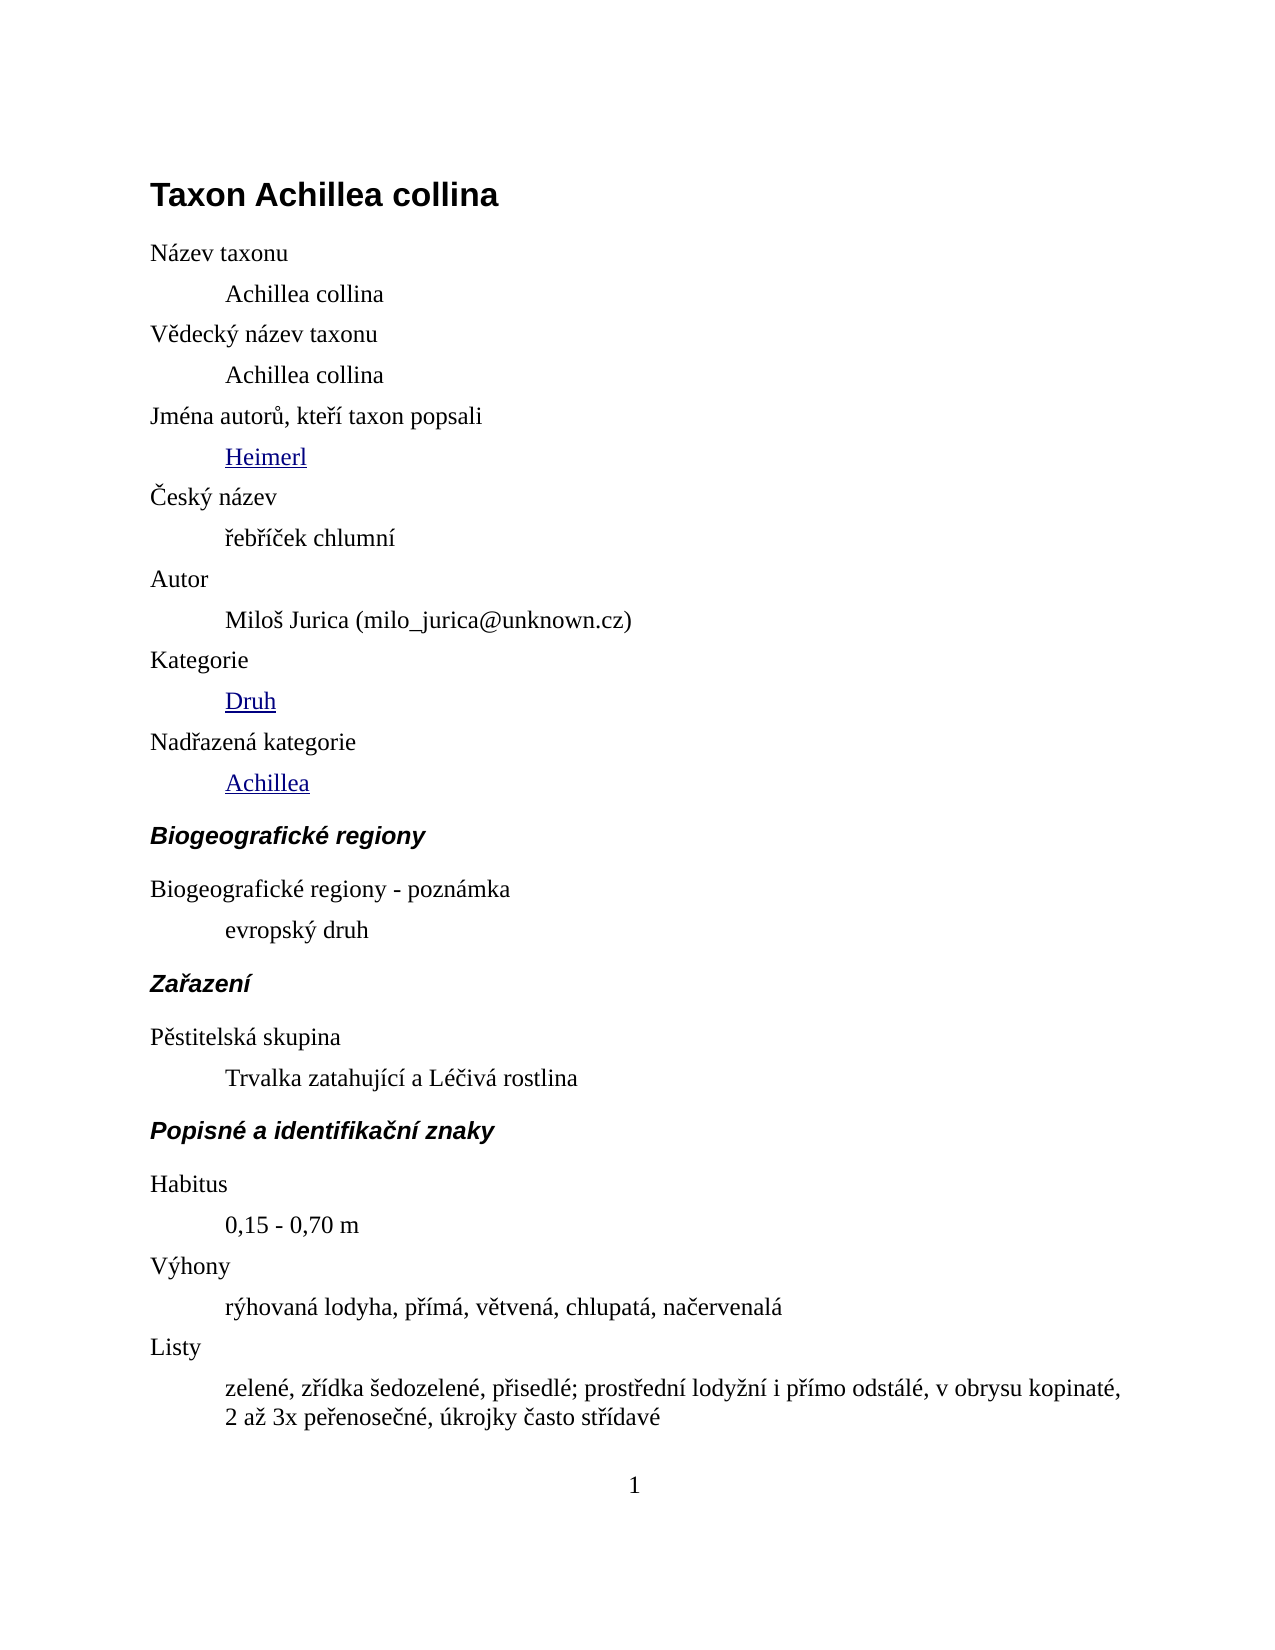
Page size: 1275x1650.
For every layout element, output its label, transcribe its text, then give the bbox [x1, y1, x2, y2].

text Achillea collina [225, 279, 1125, 308]
text Listy [150, 1332, 1125, 1361]
text Výhony [150, 1251, 1125, 1279]
text 0,15 - 0,70 m [225, 1210, 1125, 1239]
text Achillea [225, 768, 1125, 796]
text Nadřazená kategorie [150, 727, 1125, 756]
text Název taxonu [150, 238, 1125, 267]
subtitle Taxon Achillea collina [150, 175, 1125, 214]
text Český název [150, 482, 1125, 511]
subtitle Popisné a identifikační znaky [150, 1116, 1125, 1145]
text Kategorie [150, 645, 1125, 674]
text Pěstitelská skupina [150, 1022, 1125, 1051]
text Trvalka zatahující a Léčivá rostlina [225, 1063, 1125, 1091]
text Heimerl [225, 442, 1125, 471]
text Druh [225, 686, 1125, 715]
text Vědecký název taxonu [150, 319, 1125, 348]
text rýhovaná lodyha, přímá, větvená, chlupatá, načervenalá [225, 1292, 1125, 1320]
text Achillea collina [225, 360, 1125, 389]
subtitle Biogeografické regiony [150, 821, 1125, 850]
text Jména autorů, kteří taxon popsali [150, 401, 1125, 430]
text evropský druh [225, 915, 1125, 944]
text Habitus [150, 1169, 1125, 1198]
text Miloš Jurica (milo_jurica@unknown.cz) [225, 605, 1125, 633]
text řebříček chlumní [225, 523, 1125, 552]
text zelené, zřídka šedozelené, přisedlé; prostřední lodyžní i přímo odstálé, v obrysu kopinaté, 2 až 3x peřenosečné, úkrojky často střídavé [225, 1373, 1125, 1431]
subtitle Zařazení [150, 969, 1125, 997]
text Biogeografické regiony - poznámka [150, 874, 1125, 903]
text Autor [150, 564, 1125, 593]
